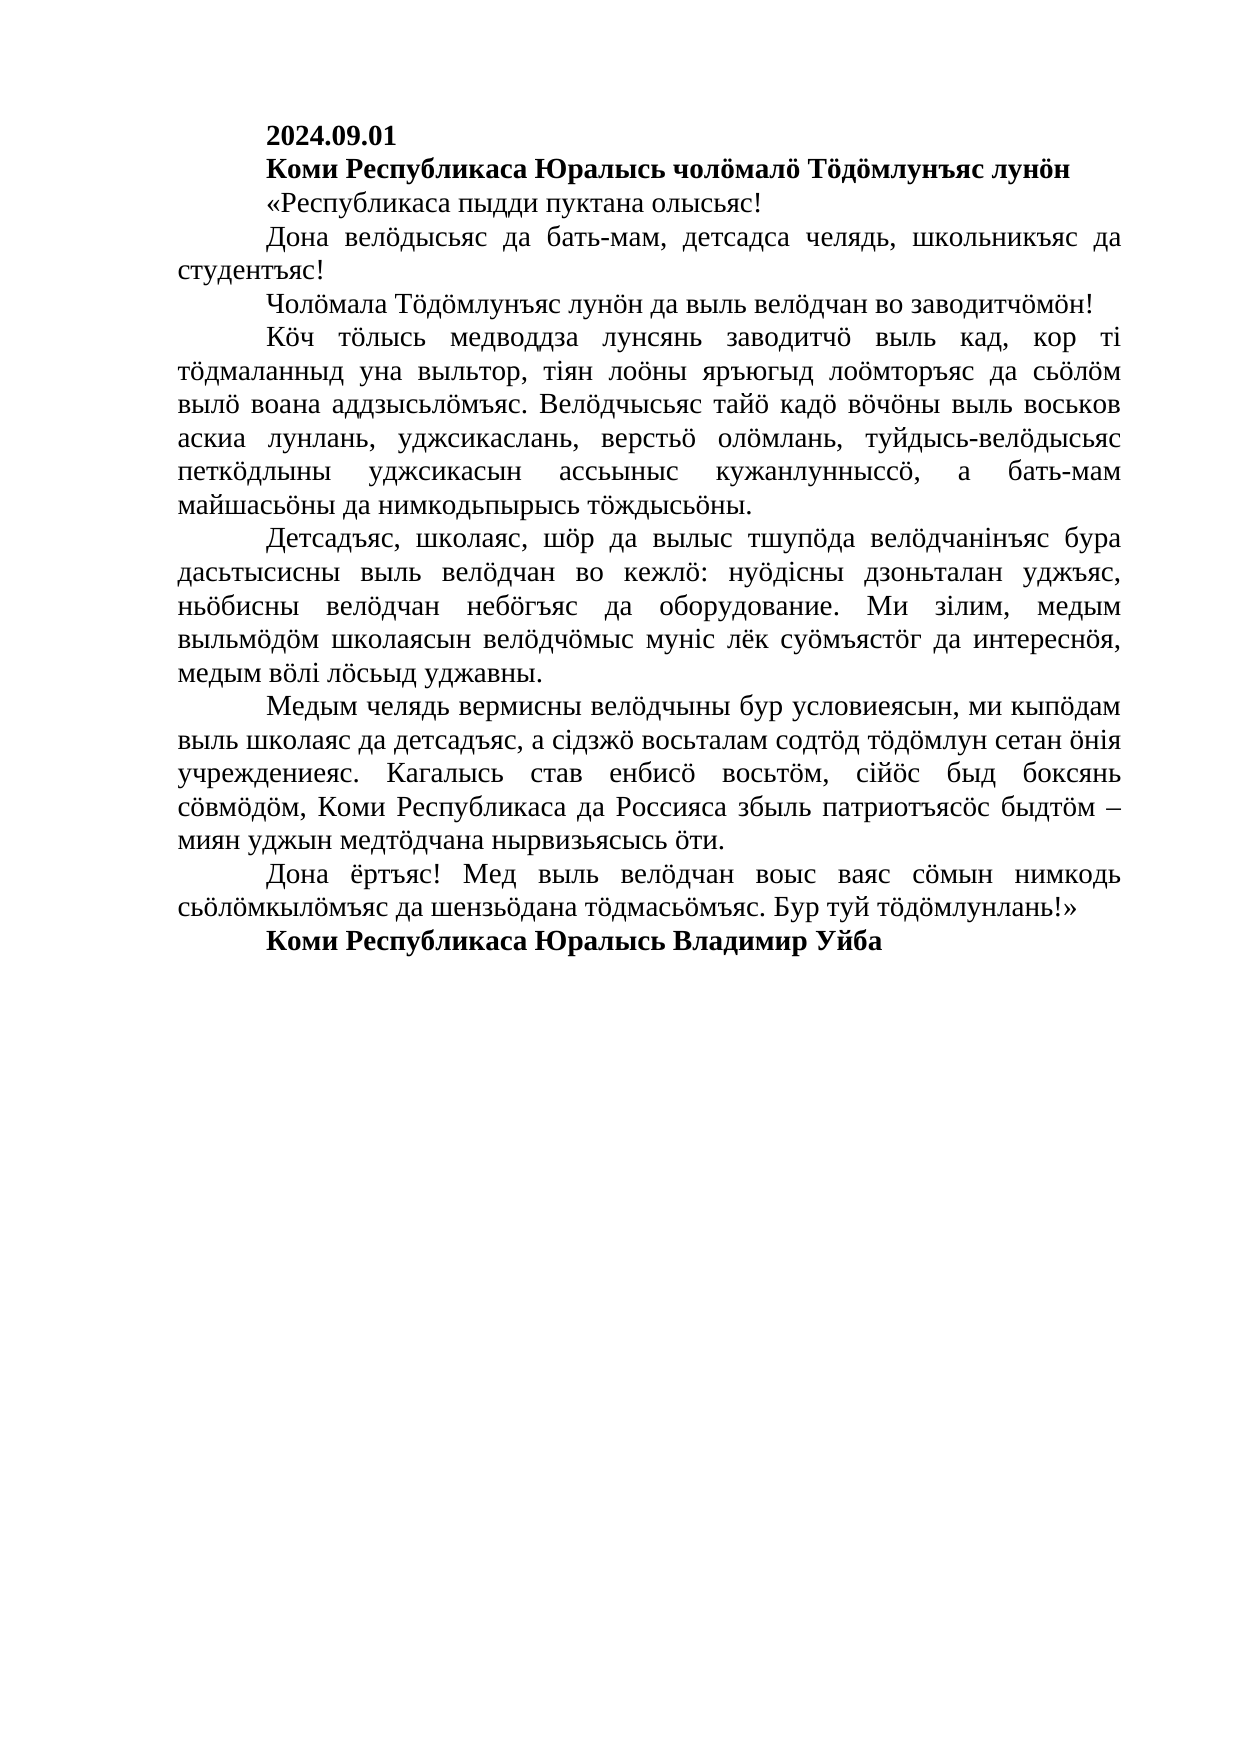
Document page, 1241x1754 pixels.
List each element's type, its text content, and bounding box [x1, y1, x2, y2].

text Детсадъяс, школаяс, шӧр да вылыс тшупӧда велӧдчанінъяс бура дасьтысисны выль велӧдчан во кежлӧ: нуӧдісны дзоньталан уджъяс, ньӧбисны велӧдчан небӧгъяс да оборудование. Ми зілим, медым выльмӧдӧм школаясын велӧдчӧмыс муніс лёк суӧмъястӧг да интереснӧя, медым вӧлі лӧсьыд уджавны. [177, 521, 1122, 688]
text Чолӧмала Тӧдӧмлунъяс лунӧн да выль велӧдчан во заводитчӧмӧн! [177, 286, 1122, 319]
text Медым челядь вермисны велӧдчыны бур условиеясын, ми кыпӧдам выль школаяс да детсадъяс, а сідзжӧ восьталам содтӧд тӧдӧмлун сетан ӧнія учреждениеяс. Кагалысь став енбисӧ восьтӧм, сійӧс быд боксянь сӧвмӧдӧм, Коми Республикаса да Россияса збыль патриотъясӧс быдтӧм – миян уджын медтӧдчана нырвизьясысь ӧти. [177, 688, 1122, 856]
text Дона ёртъяс! Мед выль велӧдчан воыс ваяс сӧмын нимкодь сьӧлӧмкылӧмъяс да шензьӧдана тӧдмасьӧмъяс. Бур туй тӧдӧмлунлань!» [177, 856, 1122, 923]
text Коми Республикаса Юралысь чолӧмалӧ Тӧдӧмлунъяс лунӧн [177, 152, 1122, 185]
text Коми Республикаса Юралысь Владимир Уйба [177, 923, 1122, 957]
text «Республикаса пыдди пуктана олысьяс! [177, 185, 1122, 219]
text Кӧч тӧлысь медводдза лунсянь заводитчӧ выль кад, кор ті тӧдмаланныд уна выльтор, тіян лоӧны яръюгыд лоӧмторъяс да сьӧлӧм вылӧ воана аддзысьлӧмъяс. Велӧдчысьяс тайӧ кадӧ вӧчӧны выль воськов аскиа лунлань, уджсикаслань, верстьӧ олӧмлань, туйдысь-велӧдысьяс петкӧдлыны уджсикасын ассьыныс кужанлунныссӧ, а бать-мам майшасьӧны да нимкодьпырысь тӧждысьӧны. [177, 319, 1122, 521]
text Дона велӧдысьяс да бать-мам, детсадса челядь, школьникъяс да студентъяс! [177, 219, 1122, 286]
text 2024.09.01 [177, 118, 1122, 152]
